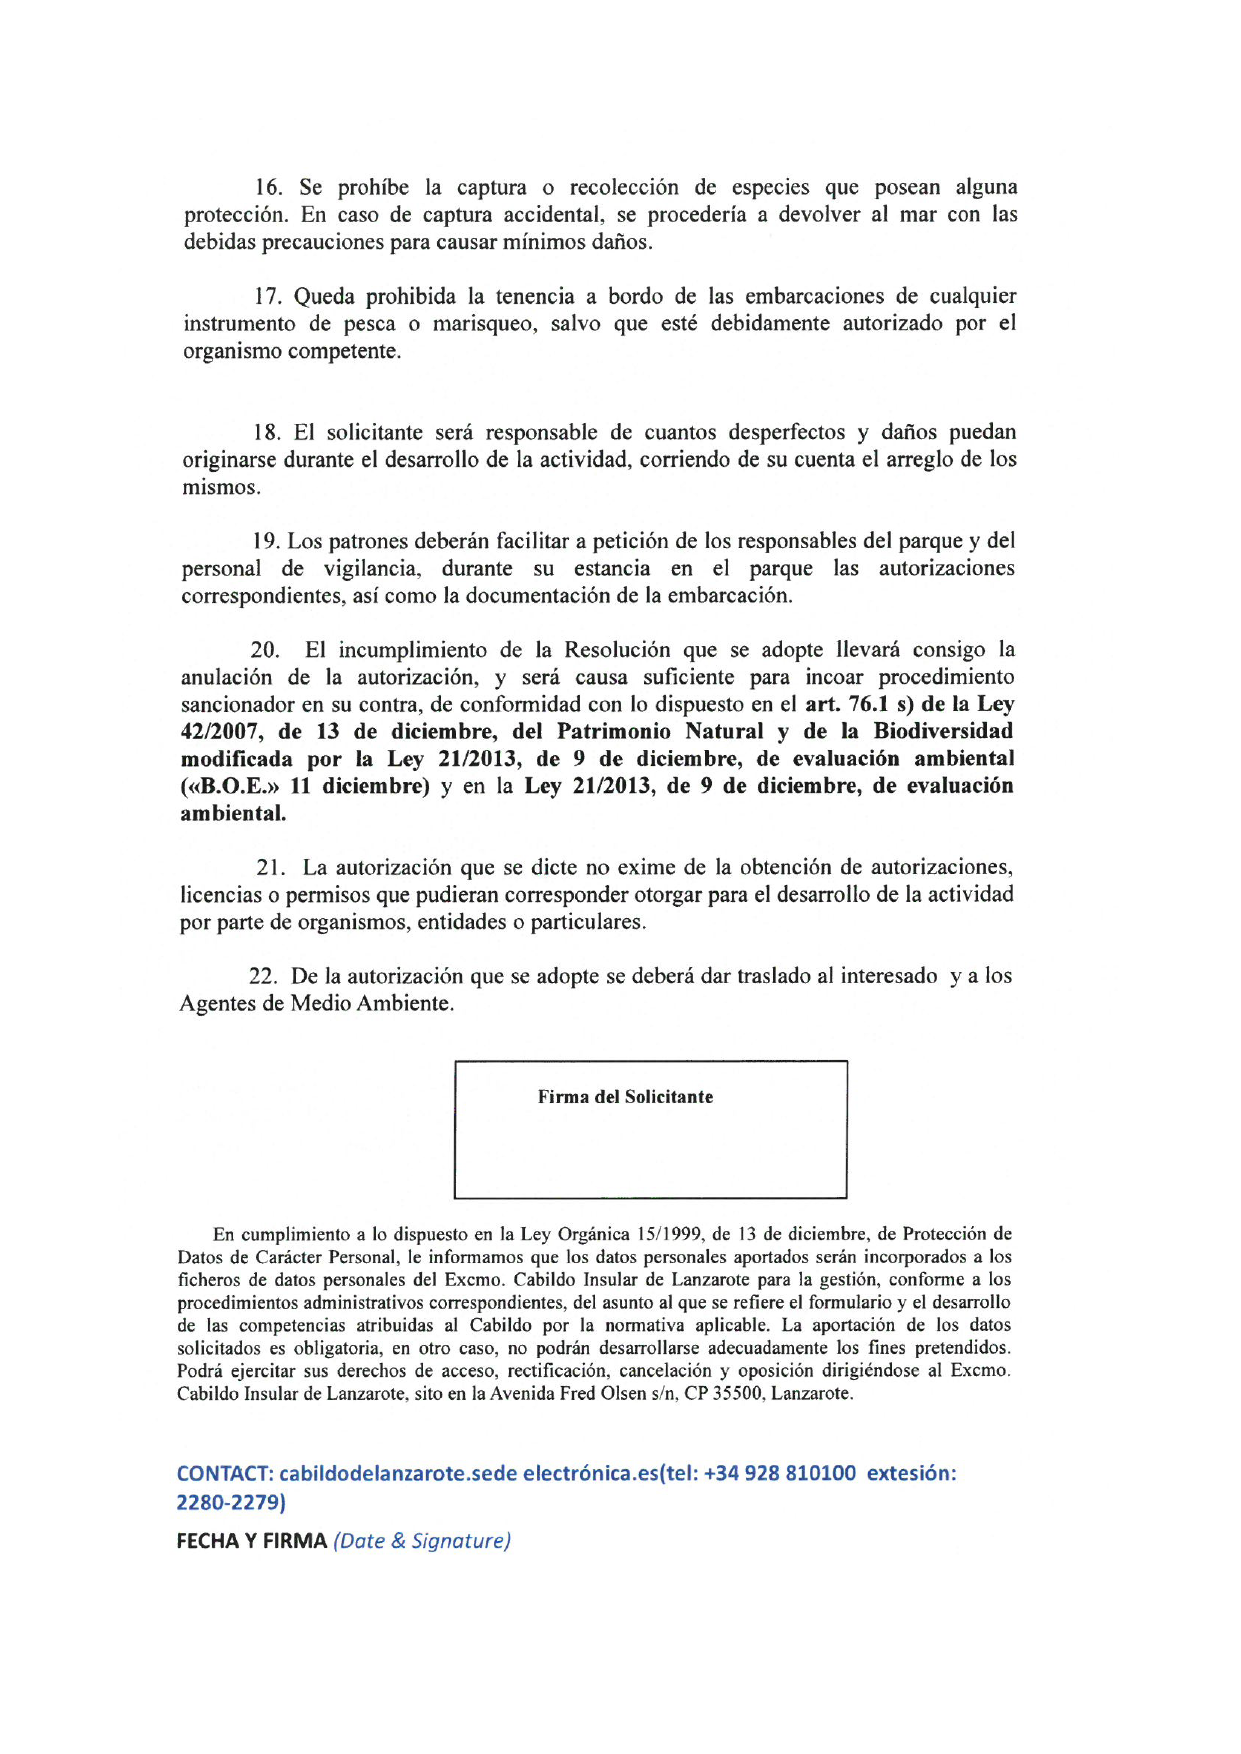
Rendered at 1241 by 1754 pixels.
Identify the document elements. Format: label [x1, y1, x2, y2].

picture [118, 118, 1123, 1566]
